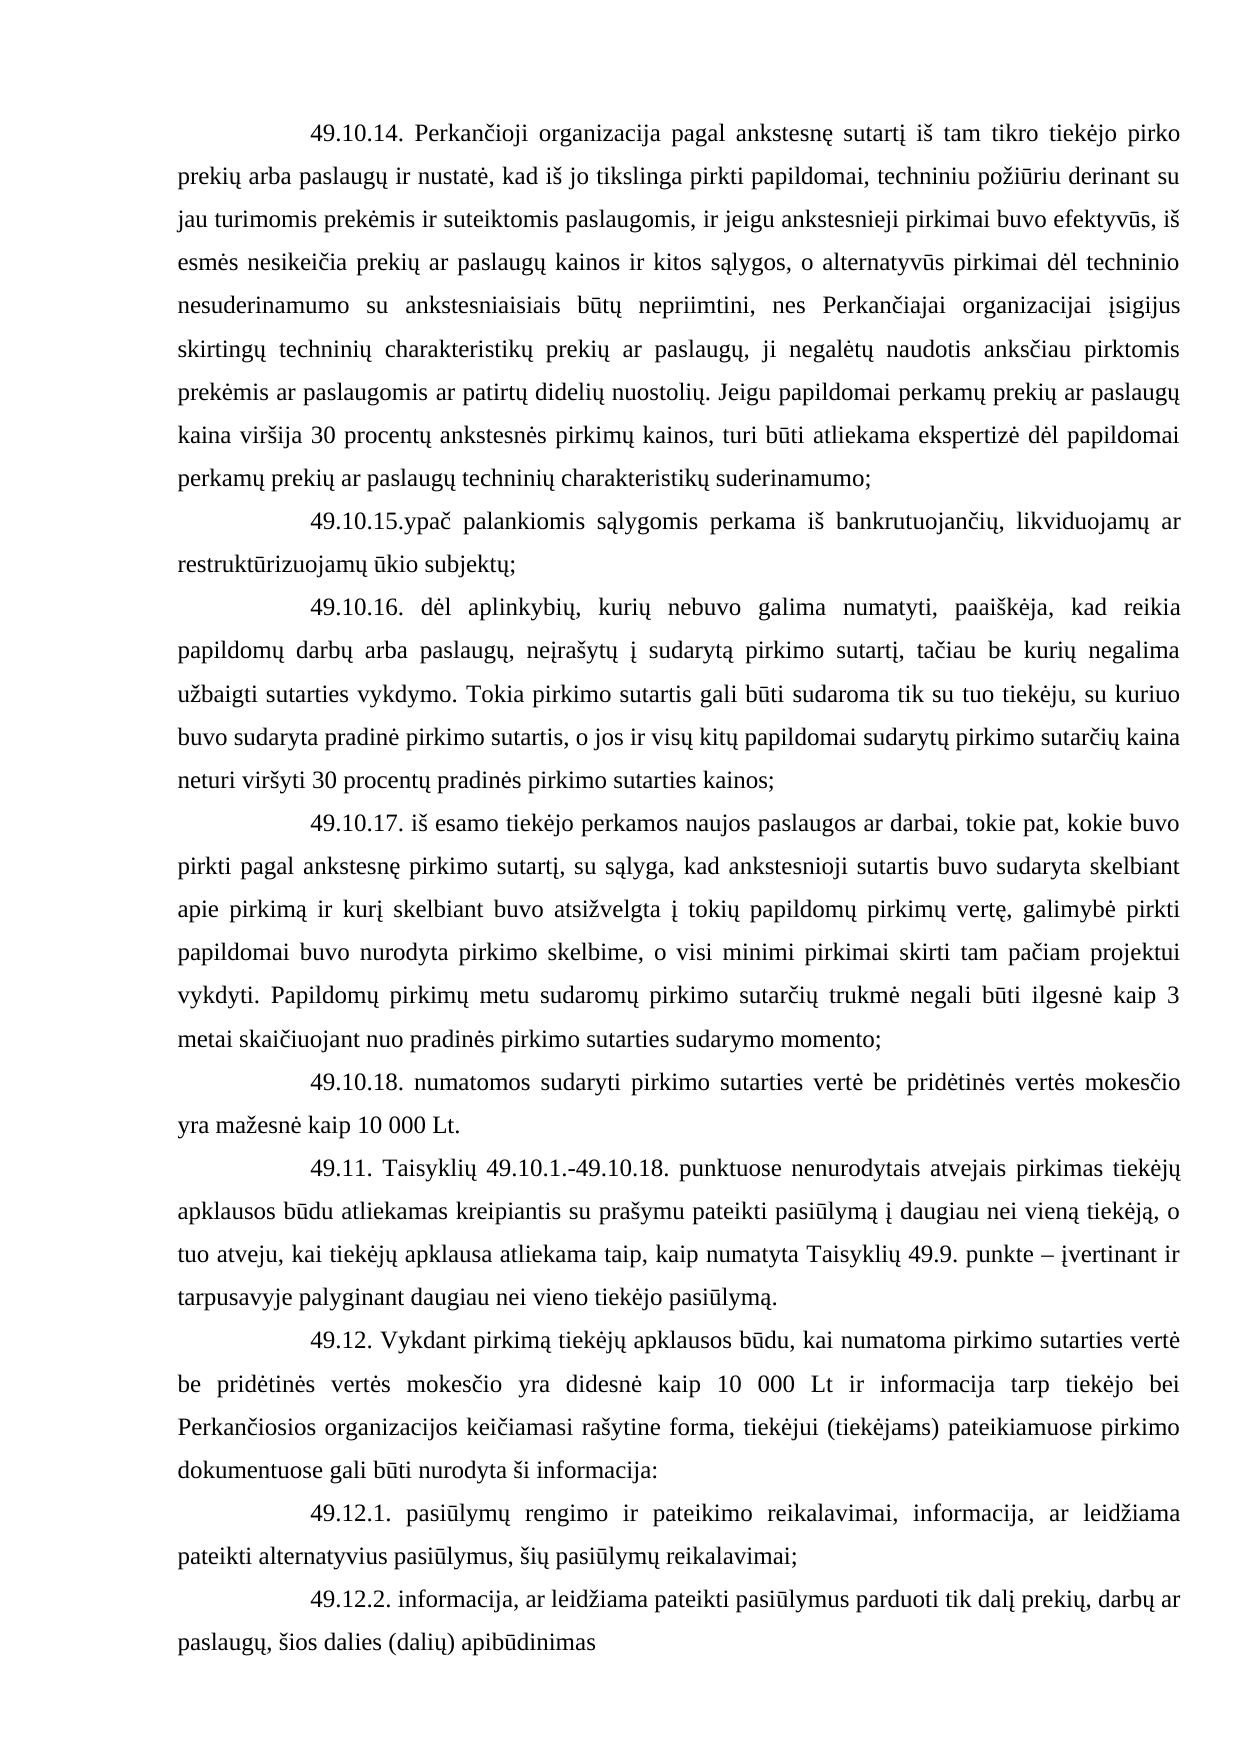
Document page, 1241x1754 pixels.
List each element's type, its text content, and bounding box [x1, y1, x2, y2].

text 49.12. Vykdant pirkimą tiekėjų apklausos būdu, kai numatoma pirkimo sutarties vertė be pridėtinės vertės mokesčio yra didesnė kaip 10 000 Lt ir informacija tarp tiekėjo bei Perkančiosios organizacijos keičiamasi rašytine forma, tiekėjui (tiekėjams) pateikiamuose pirkimo dokumentuose gali būti nurodyta ši informacija: [177, 1326, 1181, 1484]
text 49.10.16. dėl aplinkybių, kurių nebuvo galima numatyti, paaiškėja, kad reikia papildomų darbų arba paslaugų, neįrašytų į sudarytą pirkimo sutartį, tačiau be kurių negalima užbaigti sutarties vykdymo. Tokia pirkimo sutartis gali būti sudaroma tik su tuo tiekėju, su kuriuo buvo sudaryta pradinė pirkimo sutartis, o jos ir visų kitų papildomai sudarytų pirkimo sutarčių kaina neturi viršyti 30 procentų pradinės pirkimo sutarties kainos; [177, 592, 1181, 794]
text 49.10.14. Perkančioji organizacija pagal ankstesnę sutartį iš tam tikro tiekėjo pirko prekių arba paslaugų ir nustatė, kad iš jo tikslinga pirkti papildomai, techniniu požiūriu derinant su jau turimomis prekėmis ir suteiktomis paslaugomis, ir jeigu ankstesnieji pirkimai buvo efektyvūs, iš esmės nesikeičia prekių ar paslaugų kainos ir kitos sąlygos, o alternatyvūs pirkimai dėl techninio nesuderinamumo su ankstesniaisiais būtų nepriimtini, nes Perkančiajai organizacijai įsigijus skirtingų techninių charakteristikų prekių ar paslaugų, ji negalėtų naudotis anksčiau pirktomis prekėmis ar paslaugomis ar patirtų didelių nuostolių. Jeigu papildomai perkamų prekių ar paslaugų kaina viršija 30 procentų ankstesnės pirkimų kainos, turi būti atliekama ekspertizė dėl papildomai perkamų prekių ar paslaugų techninių charakteristikų suderinamumo; [177, 118, 1181, 492]
text 49.10.17. iš esamo tiekėjo perkamos naujos paslaugos ar darbai, tokie pat, kokie buvo pirkti pagal ankstesnę pirkimo sutartį, su sąlyga, kad ankstesnioji sutartis buvo sudaryta skelbiant apie pirkimą ir kurį skelbiant buvo atsižvelgta į tokių papildomų pirkimų vertę, galimybė pirkti papildomai buvo nurodyta pirkimo skelbime, o visi minimi pirkimai skirti tam pačiam projektui vykdyti. Papildomų pirkimų metu sudaromų pirkimo sutarčių trukmė negali būti ilgesnė kaip 3 metai skaičiuojant nuo pradinės pirkimo sutarties sudarymo momento; [177, 808, 1181, 1052]
text 49.12.2. informacija, ar leidžiama pateikti pasiūlymus parduoti tik dalį prekių, darbų ar paslaugų, šios dalies (dalių) apibūdinimas [177, 1584, 1181, 1656]
text 49.11. Taisyklių 49.10.1.-49.10.18. punktuose nenurodytais atvejais pirkimas tiekėjų apklausos būdu atliekamas kreipiantis su prašymu pateikti pasiūlymą į daugiau nei vieną tiekėją, o tuo atveju, kai tiekėjų apklausa atliekama taip, kaip numatyta Taisyklių 49.9. punkte – įvertinant ir tarpusavyje palyginant daugiau nei vieno tiekėjo pasiūlymą. [177, 1153, 1181, 1311]
text 49.10.15.ypač palankiomis sąlygomis perkama iš bankrutuojančių, likviduojamų ar restruktūrizuojamų ūkio subjektų; [177, 506, 1181, 578]
text 49.10.18. numatomos sudaryti pirkimo sutarties vertė be pridėtinės vertės mokesčio yra mažesnė kaip 10 000 Lt. [177, 1067, 1181, 1139]
text 49.12.1. pasiūlymų rengimo ir pateikimo reikalavimai, informacija, ar leidžiama pateikti alternatyvius pasiūlymus, šių pasiūlymų reikalavimai; [177, 1498, 1181, 1570]
